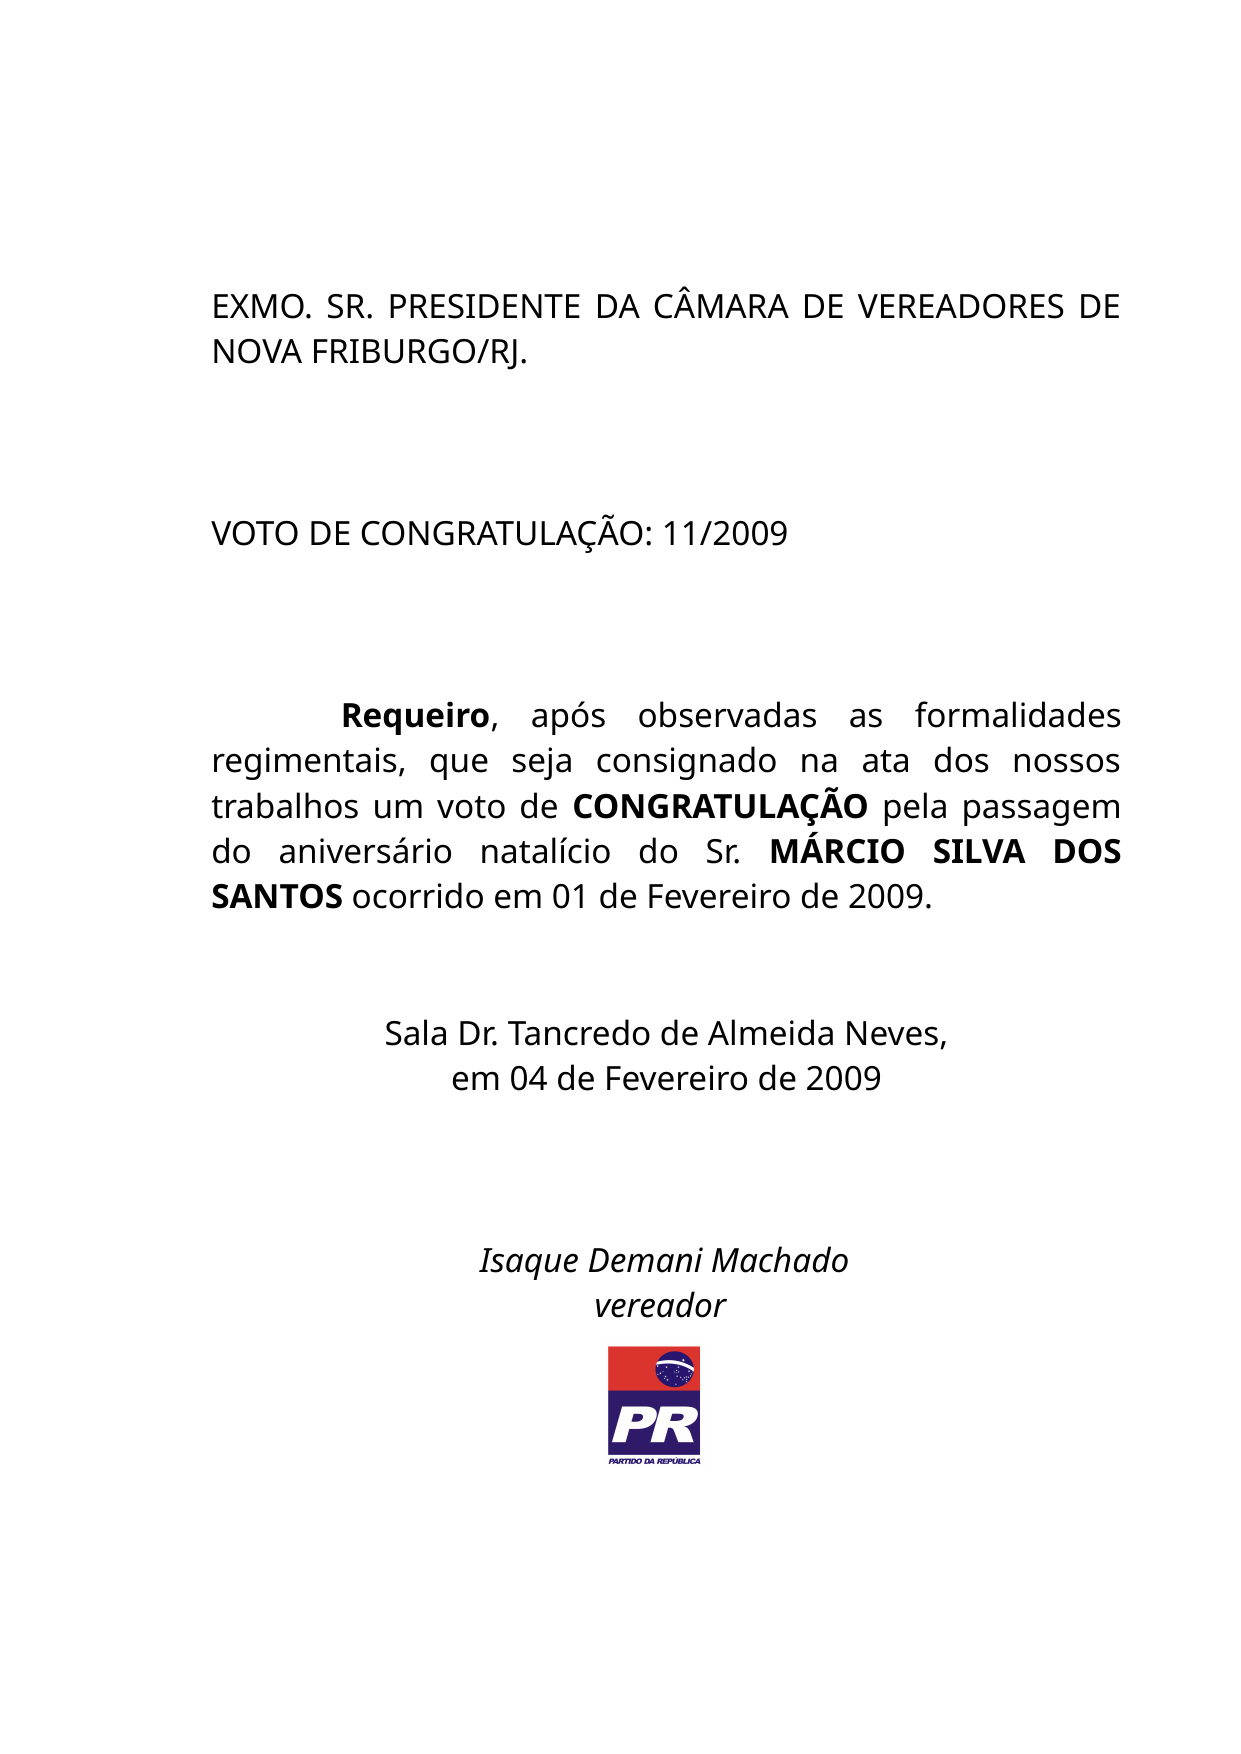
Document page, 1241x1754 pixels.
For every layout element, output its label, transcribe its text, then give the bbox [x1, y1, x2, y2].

text vereador [211, 1282, 1122, 1327]
text Isaque Demani Machado [211, 1237, 1122, 1282]
text VOTO DE CONGRATULAÇÃO: 11/2009 [211, 510, 1122, 555]
text EXMO. SR. PRESIDENTE DA CÂMARA DE VEREADORES DE NOVA FRIBURGO/RJ. [211, 283, 1122, 374]
text Sala Dr. Tancredo de Almeida Neves, [211, 1009, 1122, 1055]
text em 04 de Fevereiro de 2009 [211, 1055, 1122, 1100]
picture [601, 1340, 708, 1470]
text Requeiro, após observadas as formalidades regimentais, que seja consignado na ata dos nossos trabalhos um voto de CONGRATULAÇÃO pela passagem do aniversário natalício do Sr. MÁRCIO SILVA DOS SANTOS ocorrido em 01 de Fevereiro de 2009. [211, 692, 1122, 919]
